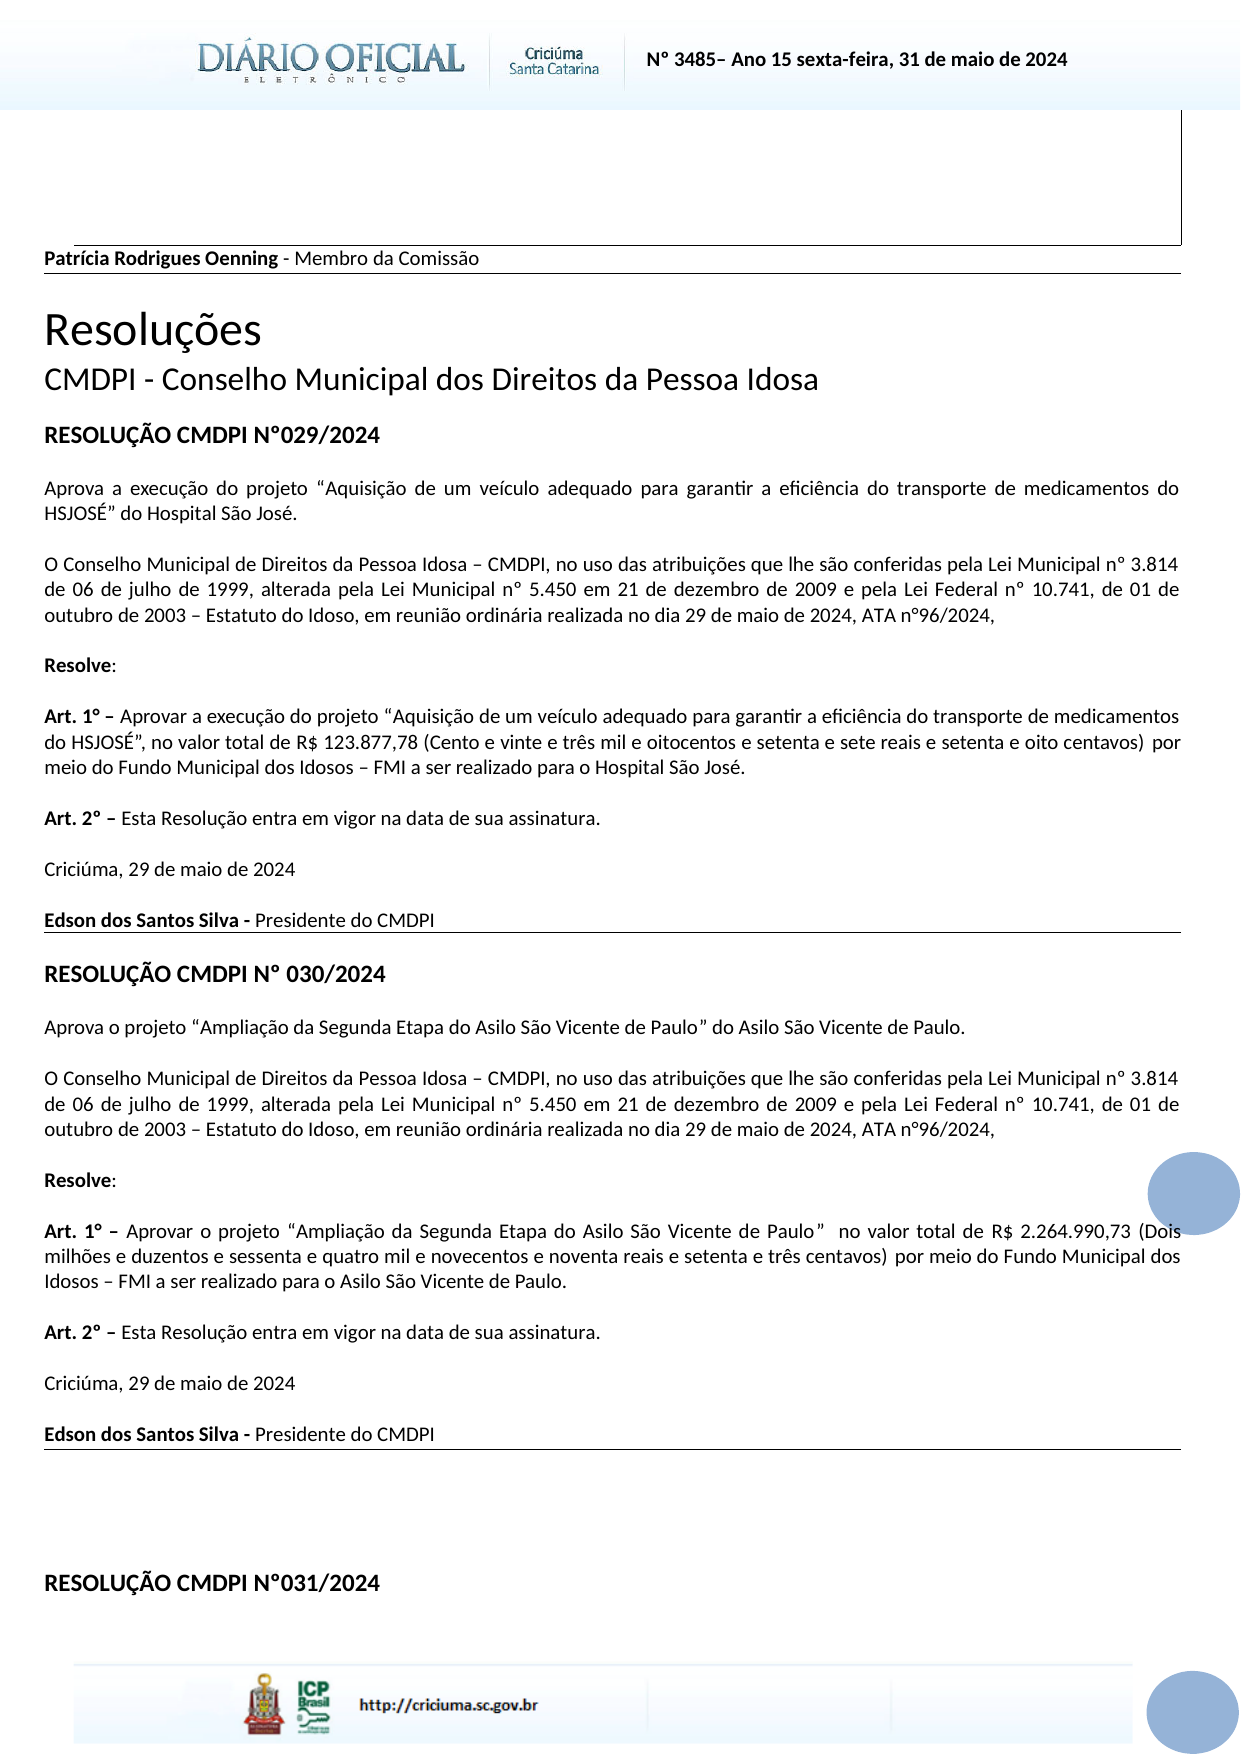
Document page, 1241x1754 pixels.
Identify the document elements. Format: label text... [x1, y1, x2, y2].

text Resolve: [44, 1167, 1157, 1192]
text Edson dos Santos Silva - Presidente do CMDPI [44, 907, 1181, 932]
text RESOLUÇÃO CMDPI Nº031/2024 [44, 1567, 1181, 1597]
text Art. 1° – Aprovar a execução do projeto “Aquisição de um veículo adequado para garantir a eficiência do transporte de medicamentos do HSJOSÉ”, no valor total de R$ 123.877,78 (Cento e vinte e três mil e oitocentos e setenta e sete reais e setenta e oito centavos) por meio do Fundo Municipal dos Idosos – FMI a ser realizado para o Hospital São José. [44, 703, 1181, 780]
text Resolve: [44, 653, 1181, 678]
text Patrícia Rodrigues Oenning - Membro da Comissão [44, 245, 1181, 273]
text Edson dos Santos Silva - Presidente do CMDPI [44, 1421, 1181, 1449]
text RESOLUÇÃO CMDPI Nº029/2024 [44, 419, 1181, 449]
text RESOLUÇÃO CMDPI Nº 030/2024 [44, 959, 1181, 989]
text Art. 2º – Esta Resolução entra em vigor na data de sua assinatura. [44, 1319, 1181, 1345]
text CMDPI - Conselho Municipal dos Direitos da Pessoa Idosa [44, 358, 1181, 398]
text Art. 2º – Esta Resolução entra em vigor na data de sua assinatura. [44, 805, 1181, 831]
text Resoluções [44, 299, 1181, 358]
text Criciúma, 29 de maio de 2024 [44, 856, 1181, 881]
text Aprova a execução do projeto “Aquisição de um veículo adequado para garantir a eficiência do transporte de medicamentos do HSJOSÉ” do Hospital São José. [44, 475, 1181, 526]
text O Conselho Municipal de Direitos da Pessoa Idosa – CMDPI, no uso das atribuições que lhe são conferidas pela Lei Municipal nº 3.814 de 06 de julho de 1999, alterada pela Lei Municipal nº 5.450 em 21 de dezembro de 2009 e pela Lei Federal nº 10.741, de 01 de outubro de 2003 – Estatuto do Idoso, em reunião ordinária realizada no dia 29 de maio de 2024, ATA n°96/2024, [44, 1065, 1181, 1142]
text Art. 1° – Aprovar o projeto “Ampliação da Segunda Etapa do Asilo São Vicente de Paulo” no valor total de R$ 2.264.990,73 (Dois milhões e duzentos e sessenta e quatro mil e novecentos e noventa reais e setenta e três centavos) por meio do Fundo Municipal dos Idosos – FMI a ser realizado para o Asilo São Vicente de Paulo. [44, 1218, 1181, 1294]
text Aprova o projeto “Ampliação da Segunda Etapa do Asilo São Vicente de Paulo” do Asilo São Vicente de Paulo. [44, 1014, 1181, 1040]
text O Conselho Municipal de Direitos da Pessoa Idosa – CMDPI, no uso das atribuições que lhe são conferidas pela Lei Municipal nº 3.814 de 06 de julho de 1999, alterada pela Lei Municipal nº 5.450 em 21 de dezembro de 2009 e pela Lei Federal nº 10.741, de 01 de outubro de 2003 – Estatuto do Idoso, em reunião ordinária realizada no dia 29 de maio de 2024, ATA n°96/2024, [44, 551, 1181, 627]
text Criciúma, 29 de maio de 2024 [44, 1370, 1181, 1396]
